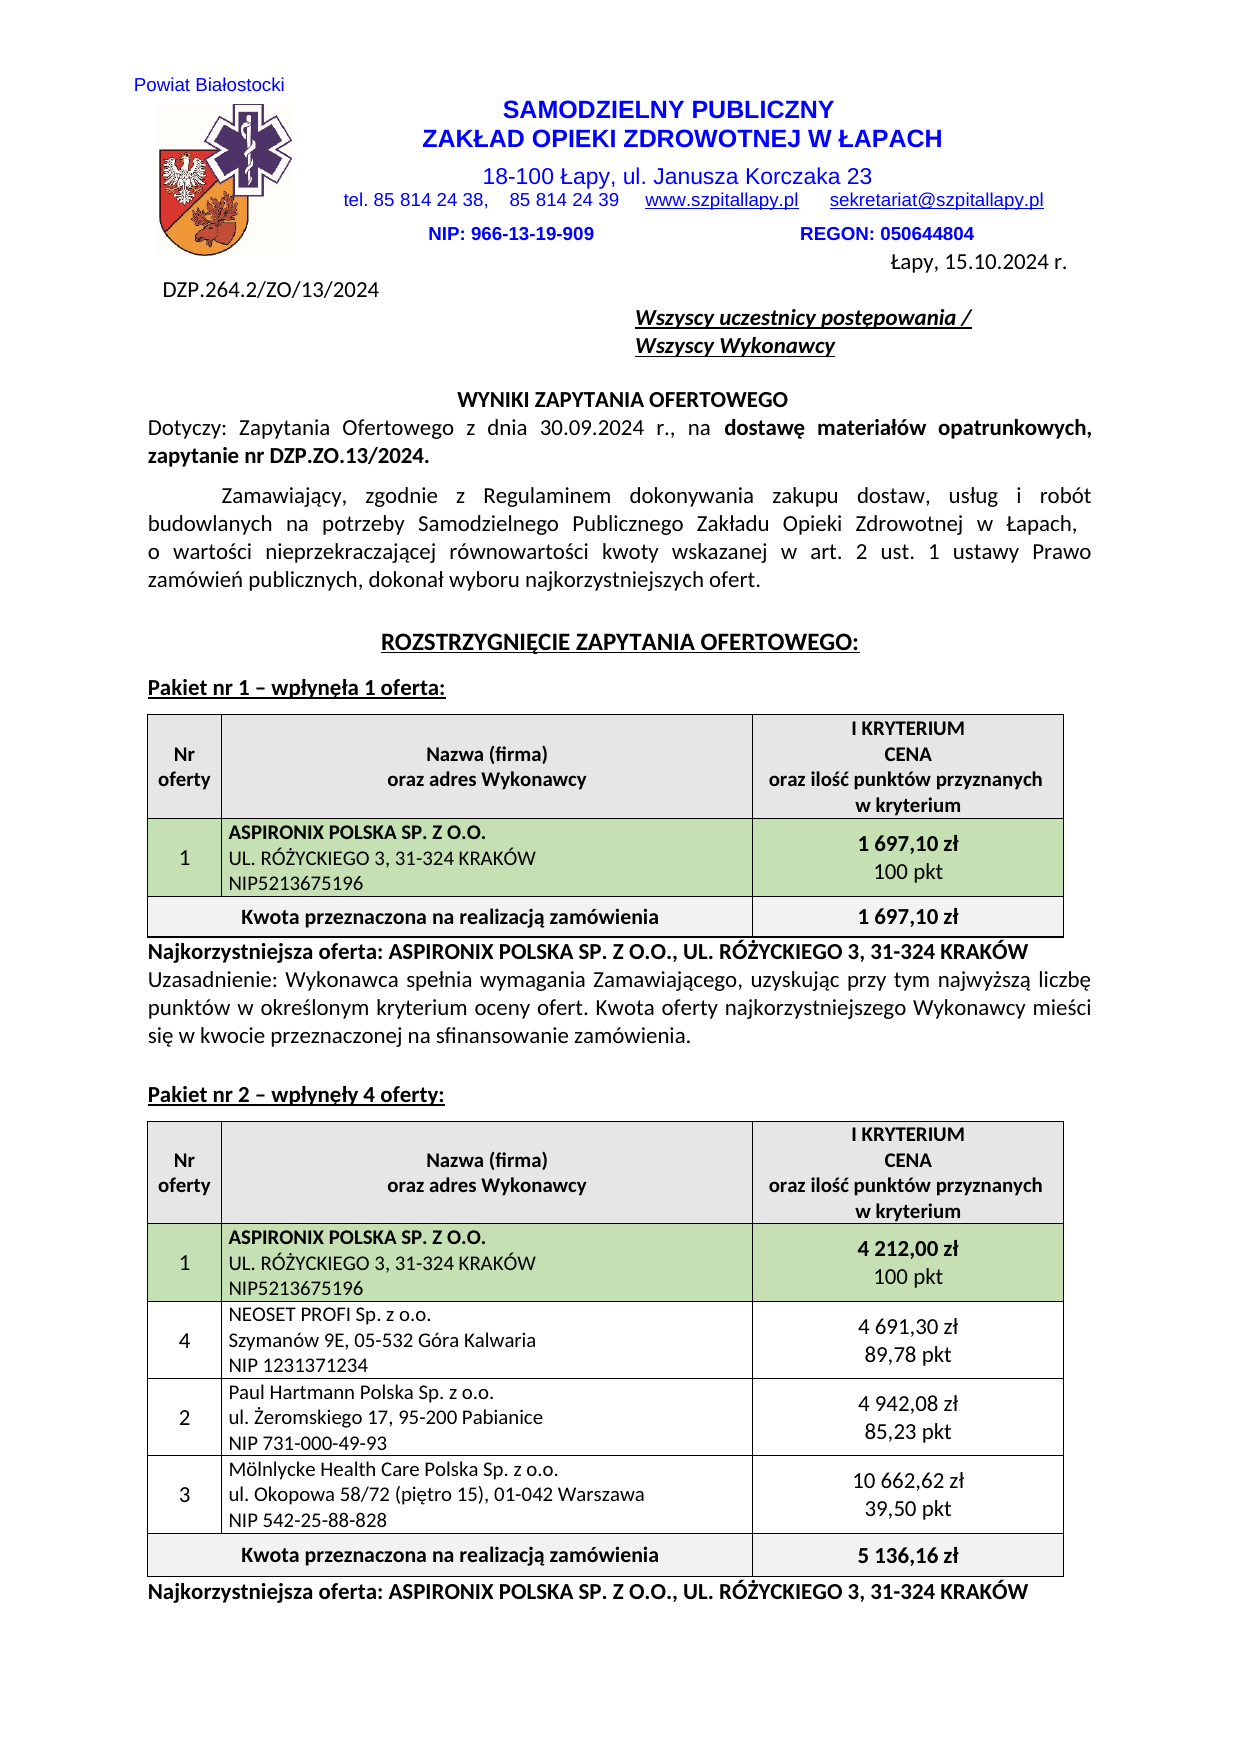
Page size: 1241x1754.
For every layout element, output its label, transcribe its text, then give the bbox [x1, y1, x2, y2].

text Wszyscy uczestnicy postępowania / [635, 303, 1063, 331]
table_cell ASPIRONIX POLSKA SP. Z O.O. UL. RÓŻYCKIEGO 3, 31-324 KRAKÓW NIP5213675196 [222, 1224, 752, 1301]
table_cell NEOSET PROFI Sp. z o.o. Szymanów 9E, 05-532 Góra Kalwaria NIP 1231371234 [222, 1302, 752, 1378]
table_cell Mölnlycke Health Care Polska Sp. z o.o. ul. Okopowa 58/72 (piętro 15), 01-042 Warszawa NIP 542-25-88-828 [222, 1456, 752, 1532]
text SAMODZIELNY PUBLICZNY [148, 95, 1093, 124]
table_header Nazwa (firma) oraz adres Wykonawcy [222, 1122, 752, 1223]
text WYNIKI ZAPYTANIA OFERTOWEGO [153, 385, 1093, 413]
table_cell Kwota przeznaczona na realizacją zamówienia [148, 1534, 752, 1576]
table_cell 2 [148, 1379, 221, 1455]
text 18-100 Łapy, ul. Janusza Korczaka 23 [293, 163, 1093, 189]
text Najkorzystniejsza oferta: ASPIRONIX POLSKA SP. Z O.O., UL. RÓŻYCKIEGO 3, 31-324 KRAKÓW [148, 1577, 1093, 1605]
text Zamawiający, zgodnie z Regulaminem dokonywania zakupu dostaw, usług i robót budowlanych na potrzeby Samodzielnego Publicznego Zakładu Opieki Zdrowotnej w Łapach, o wartości nieprzekraczającej równowartości kwoty wskazanej w art. 2 ust. 1 ustawy Prawo zamówień publicznych, dokonał wyboru najkorzystniejszych ofert. [148, 481, 1093, 593]
text Uzasadnienie: Wykonawca spełnia wymagania Zamawiającego, uzyskując przy tym najwyższą liczbę punktów w określonym kryterium oceny ofert. Kwota oferty najkorzystniejszego Wykonawcy mieści się w kwocie przeznaczonej na sfinansowanie zamówienia. [148, 966, 1093, 1049]
text Pakiet nr 1 – wpłynęła 1 oferta: [148, 673, 1093, 701]
table_cell 4 691,30 zł 89,78 pkt [753, 1302, 1063, 1378]
table_cell 4 212,00 zł 100 pkt [753, 1224, 1063, 1301]
table_cell 3 [148, 1456, 221, 1532]
table_cell 1 697,10 zł [753, 897, 1063, 936]
table_cell ASPIRONIX POLSKA SP. Z O.O. UL. RÓŻYCKIEGO 3, 31-324 KRAKÓW NIP5213675196 [222, 819, 752, 896]
table_header Nr oferty [148, 715, 221, 818]
text DZP.264.2/ZO/13/2024 [162, 275, 1093, 303]
table_header Nazwa (firma) oraz adres Wykonawcy [222, 715, 752, 818]
table_header Nr oferty [148, 1122, 221, 1223]
table_cell 4 [148, 1302, 221, 1378]
table_cell 5 136,16 zł [753, 1534, 1063, 1576]
text tel. 85 814 24 38, 85 814 24 39 www.szpitallapy.pl sekretariat@szpitallapy.pl [293, 189, 1093, 211]
table_cell Paul Hartmann Polska Sp. z o.o. ul. Żeromskiego 17, 95-200 Pabianice NIP 731-000-49-93 [222, 1379, 752, 1455]
table_cell 1 [148, 1224, 221, 1301]
table_cell 10 662,62 zł 39,50 pkt [753, 1456, 1063, 1532]
table_cell Kwota przeznaczona na realizacją zamówienia [148, 897, 752, 936]
table_header I KRYTERIUM CENA oraz ilość punktów przyznanych w kryterium [753, 1122, 1063, 1223]
text Wszyscy Wykonawcy [635, 331, 1063, 359]
list ROZSTRZYGNIĘCIE ZAPYTANIA OFERTOWEGO: [148, 626, 1093, 656]
text Powiat Białostocki [118, 74, 487, 95]
text Dotyczy: Zapytania Ofertowego z dnia 30.09.2024 r., na dostawę materiałów opatrunkowych, zapytanie nr DZP.ZO.13/2024. [148, 413, 1093, 469]
table_cell 4 942,08 zł 85,23 pkt [753, 1379, 1063, 1455]
text Pakiet nr 2 – wpłynęły 4 oferty: [148, 1080, 1093, 1108]
table_header I KRYTERIUM CENA oraz ilość punktów przyznanych w kryterium [753, 715, 1063, 818]
table_cell 1 697,10 zł 100 pkt [753, 819, 1063, 896]
text NIP: 966-13-19-909 REGON: 050644804 [293, 222, 1093, 244]
table_cell 1 [148, 819, 221, 896]
text Łapy, 15.10.2024 r. [148, 247, 1093, 275]
text ZAKŁAD OPIEKI ZDROWOTNEJ W ŁAPACH [293, 124, 1093, 153]
text Najkorzystniejsza oferta: ASPIRONIX POLSKA SP. Z O.O., UL. RÓŻYCKIEGO 3, 31-324 KRAKÓW [148, 937, 1093, 966]
